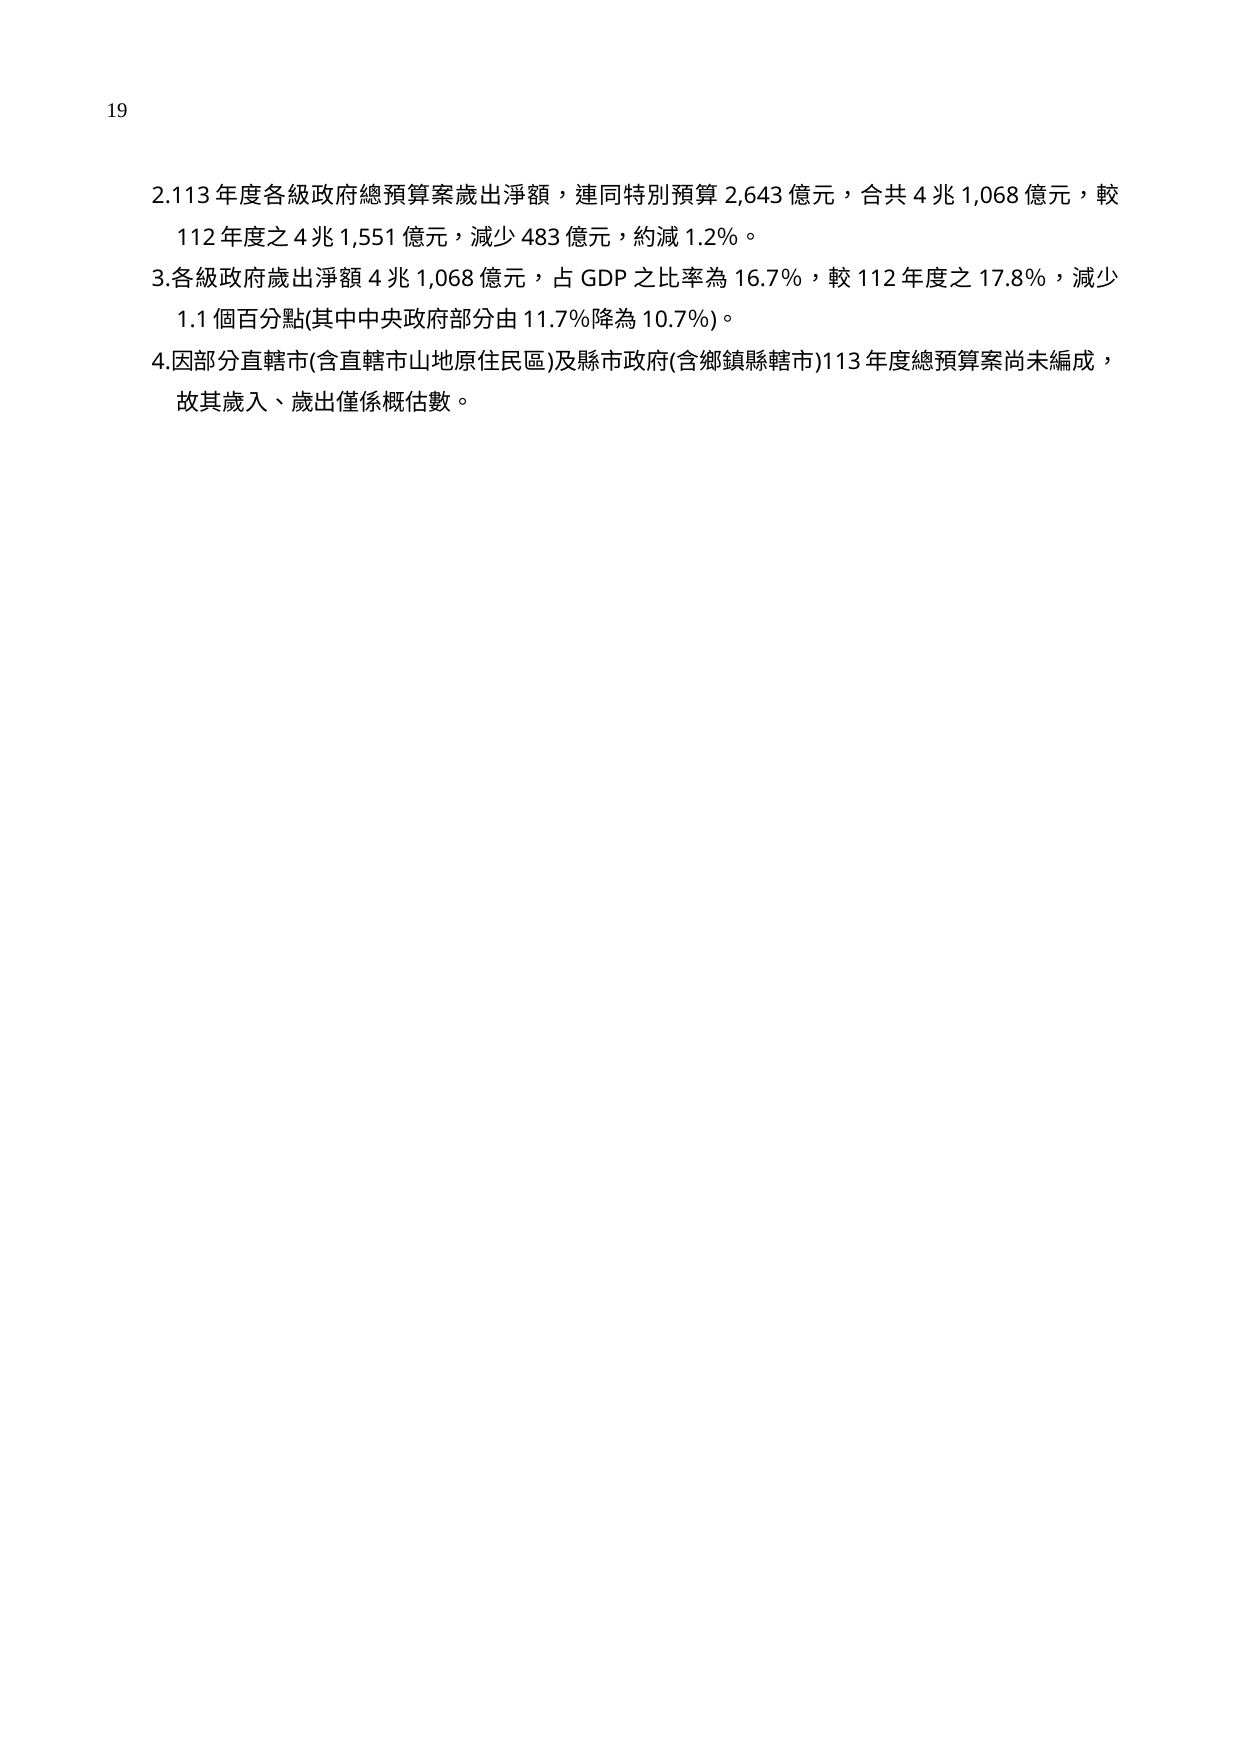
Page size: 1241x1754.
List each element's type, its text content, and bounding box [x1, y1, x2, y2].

text 3.各級政府歲出淨額4兆1,068億元，占GDP之比率為16.7％，較112年度之17.8％，減少1.1個百分點(其中中央政府部分由11.7％降為10.7％)。 [151, 253, 1120, 336]
text 2.113年度各級政府總預算案歲出淨額，連同特別預算2,643億元，合共4兆1,068億元，較112年度之4兆1,551億元，減少483億元，約減1.2％。 [151, 171, 1120, 253]
text 4.因部分直轄市(含直轄市山地原住民區)及縣市政府(含鄉鎮縣轄市)113年度總預算案尚未編成，故其歲入、歲出僅係概估數。 [151, 336, 1120, 419]
